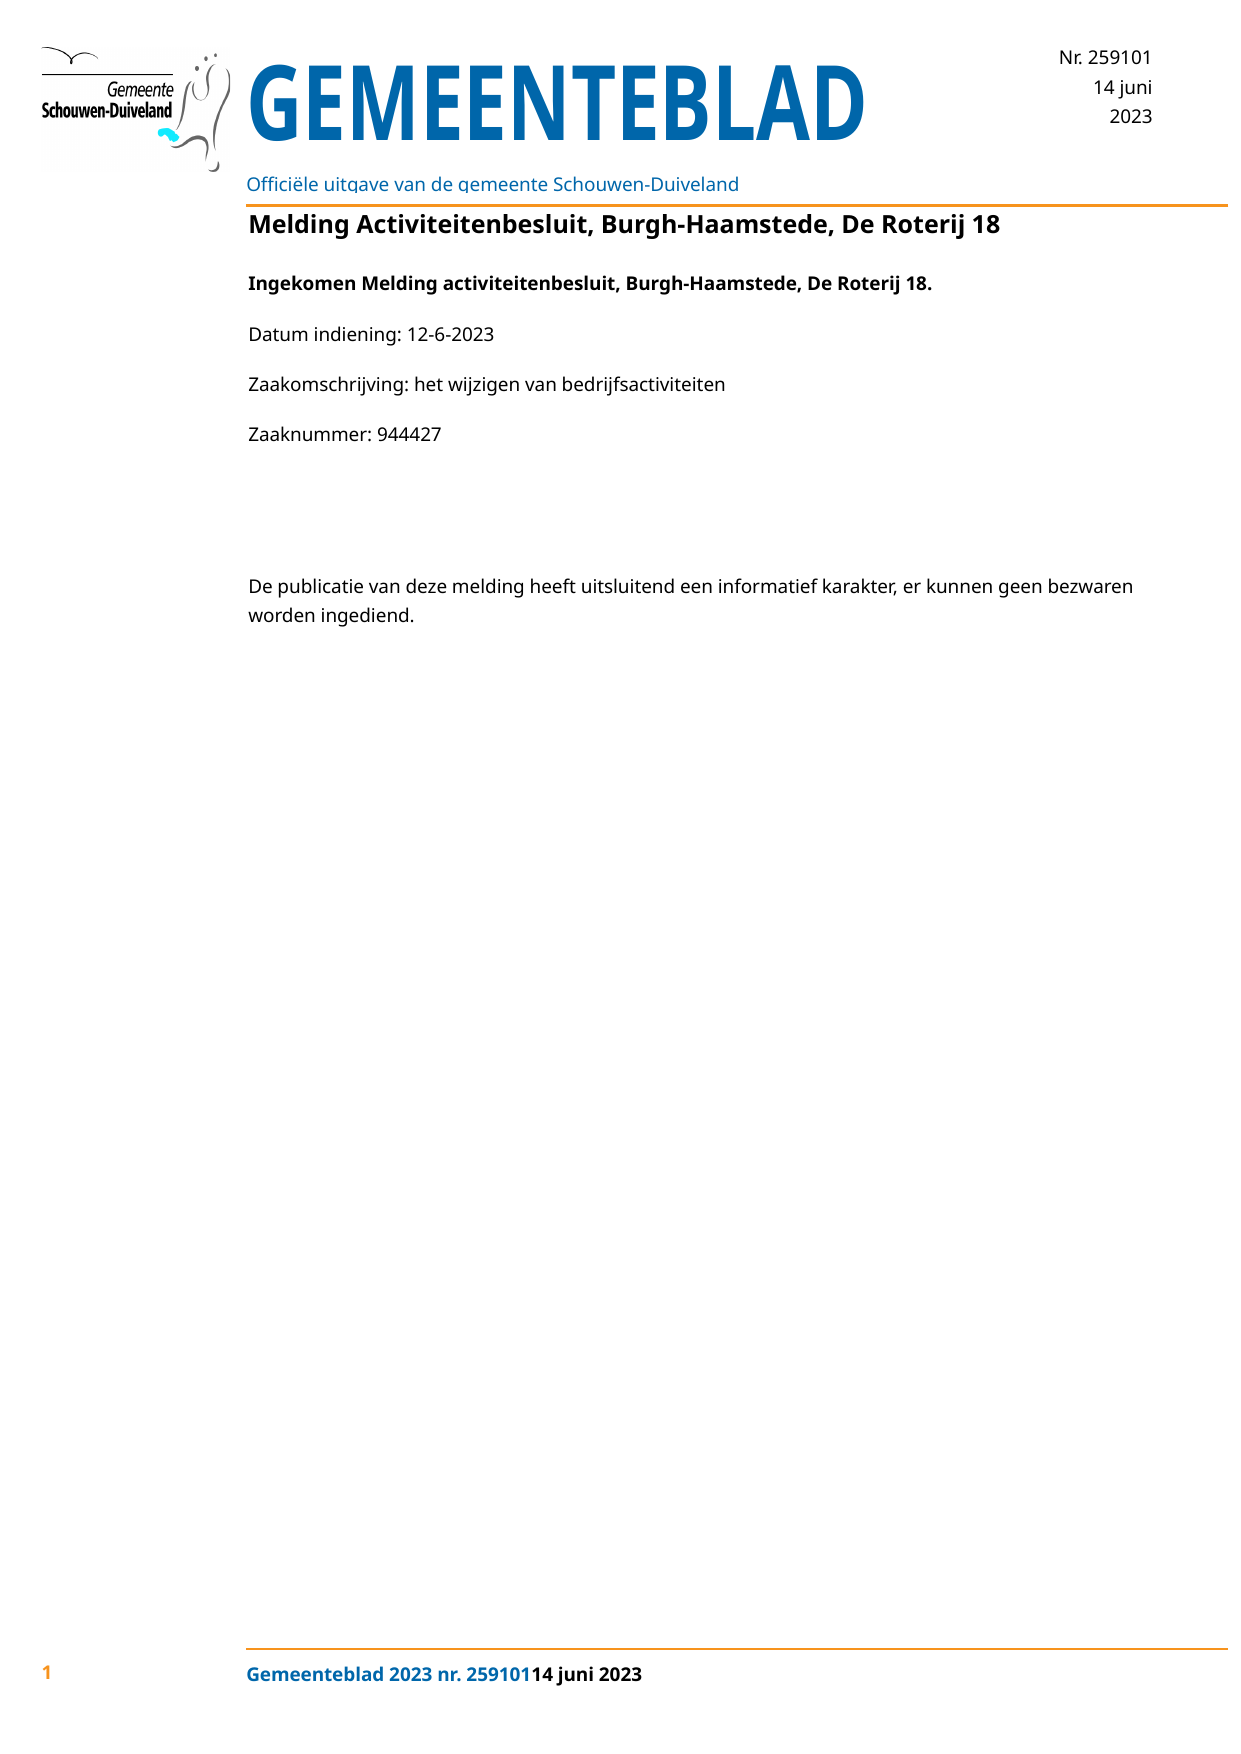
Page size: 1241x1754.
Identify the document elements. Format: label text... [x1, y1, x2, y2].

picture [41, 47, 231, 172]
text Melding Activiteitenbesluit, Burgh-Haamstede, De Roterij 18 [248, 207, 1152, 241]
text Zaaknummer: 944427 [248, 422, 1152, 447]
text Zaakomschrijving: het wijzigen van bedrijfsactiviteiten [248, 371, 1152, 397]
text De publicatie van deze melding heeft uitsluitend een informatief karakter, er kunnen geen bezwaren worden ingediend. [248, 573, 1152, 628]
text Datum indiening: 12-6-2023 [248, 321, 1152, 346]
text Ingekomen Melding activiteitenbesluit, Burgh-Haamstede, De Roterij 18. [248, 270, 1152, 296]
